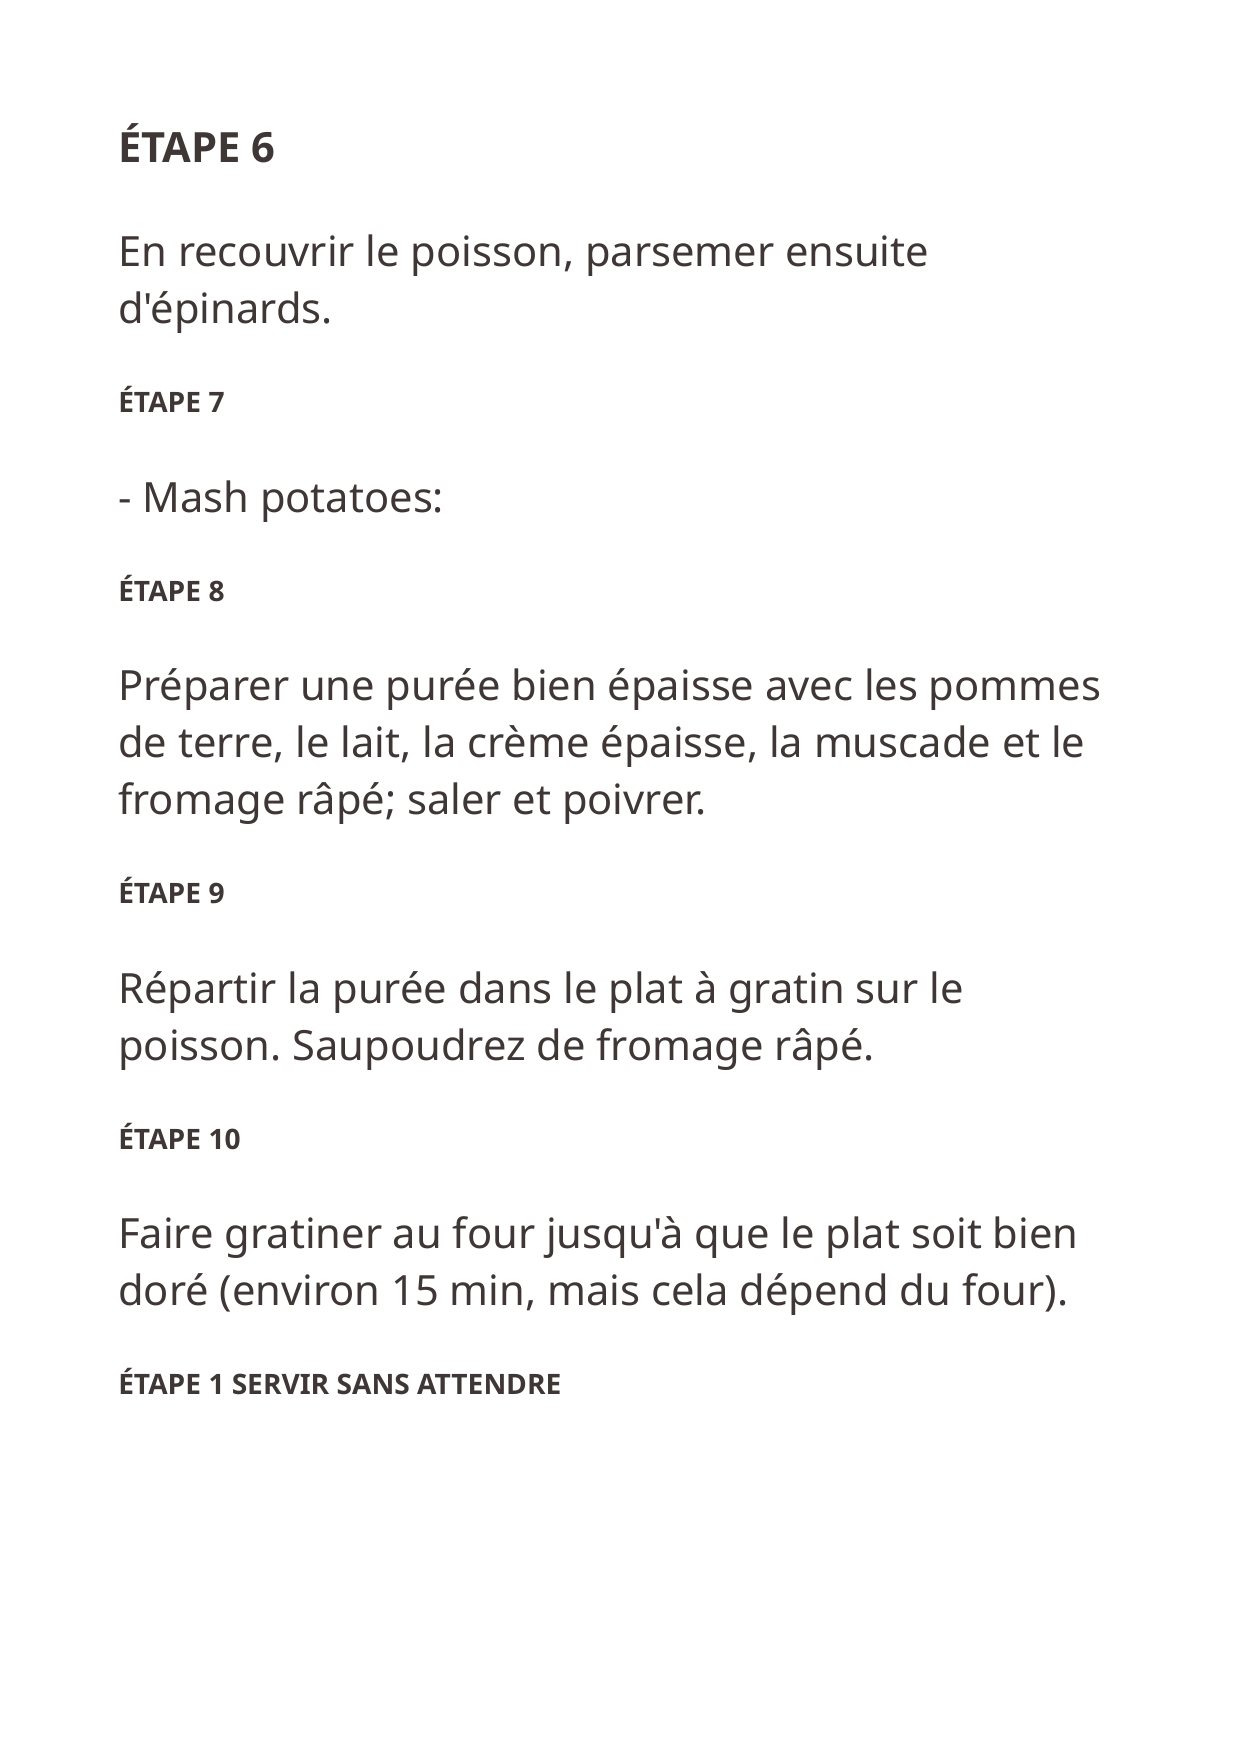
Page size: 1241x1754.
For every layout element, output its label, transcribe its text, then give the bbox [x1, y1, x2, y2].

text ÉTAPE 8 [118, 571, 1122, 609]
text Faire gratiner au four jusqu'à que le plat soit bien doré (environ 15 min, mais cela dépend du four). [118, 1204, 1122, 1318]
text ÉTAPE 1 SERVIR SANS ATTENDRE [118, 1365, 1122, 1403]
text ÉTAPE 6 [118, 118, 1122, 175]
text - Mash potatoes: [118, 467, 1122, 524]
text Répartir la purée dans le plat à gratin sur le poisson. Saupoudrez de fromage râpé. [118, 959, 1122, 1072]
text ÉTAPE 9 [118, 873, 1122, 912]
text ÉTAPE 10 [118, 1119, 1122, 1157]
text En recouvrir le poisson, parsemer ensuite d'épinards. [118, 222, 1122, 335]
text ÉTAPE 7 [118, 382, 1122, 421]
text Préparer une purée bien épaisse avec les pommes de terre, le lait, la crème épaisse, la muscade et le fromage râpé; saler et poivrer. [118, 656, 1122, 827]
